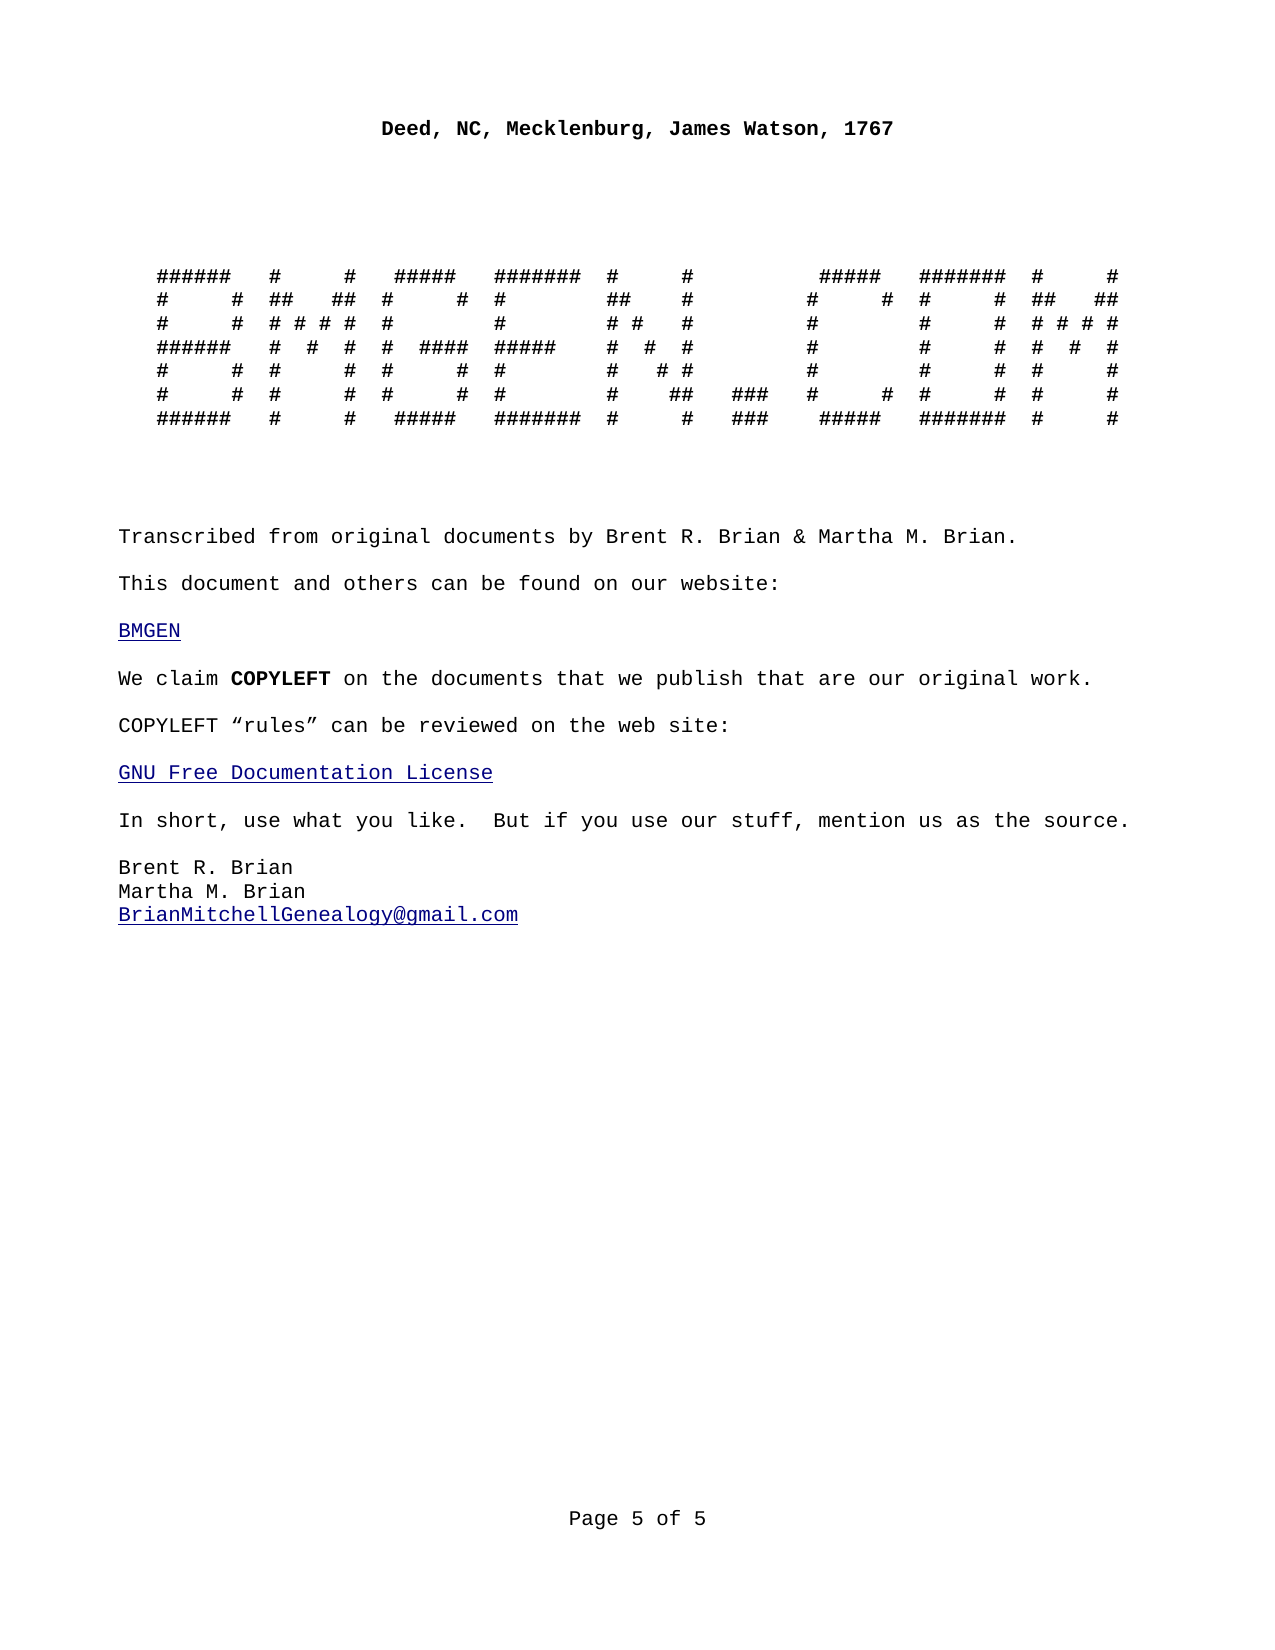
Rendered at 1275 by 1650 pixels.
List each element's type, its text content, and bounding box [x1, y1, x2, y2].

text Transcribed from original documents by Brent R. Brian & Martha M. Brian. [118, 526, 1157, 549]
text # # # # # # # # # # # # # # # [118, 360, 1157, 384]
text We claim COPYLEFT on the documents that we publish that are our original work. [118, 668, 1157, 691]
text Brent R. Brian [118, 857, 1157, 881]
text Martha M. Brian [118, 881, 1157, 904]
text ###### # # # # #### ##### # # # # # # # # # [118, 337, 1157, 360]
text # # ## ## # # # ## # # # # # ## ## [118, 289, 1157, 313]
text BrianMitchellGenealogy@gmail.com [118, 904, 1157, 928]
text # # # # # # # # # # # # # # # # # # [118, 313, 1157, 337]
text ###### # # ##### ####### # # ### ##### ####### # # [118, 408, 1157, 431]
text GNU Free Documentation License [118, 762, 1157, 786]
text This document and others can be found on our website: [118, 573, 1157, 597]
text BMGEN [118, 621, 1157, 644]
text COPYLEFT “rules” can be reviewed on the web site: [118, 715, 1157, 739]
text ###### # # ##### ####### # # ##### ####### # # [118, 266, 1157, 289]
text In short, use what you like. But if you use our stuff, mention us as the source. [118, 810, 1157, 833]
text # # # # # # # # ## ### # # # # # # [118, 384, 1157, 408]
